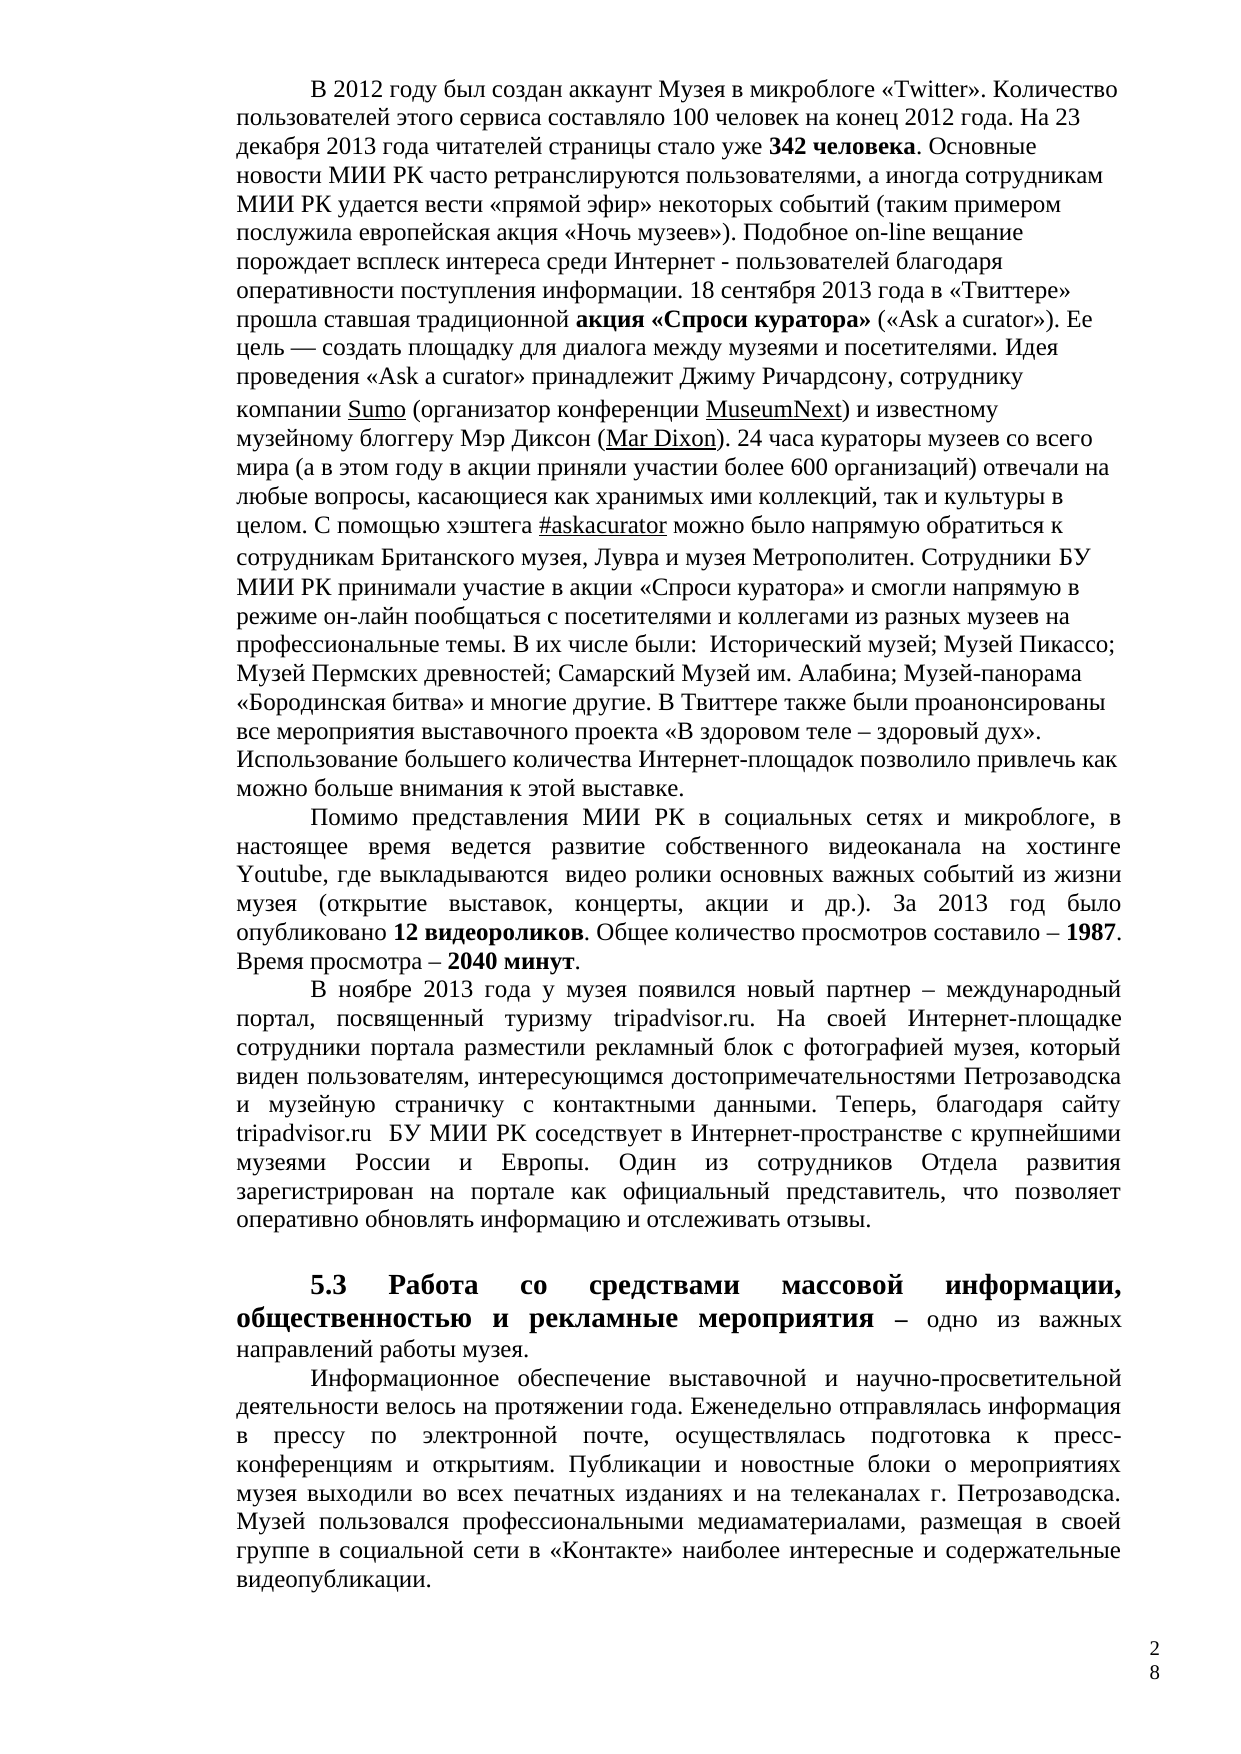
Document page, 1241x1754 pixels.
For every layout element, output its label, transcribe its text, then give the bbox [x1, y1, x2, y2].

text В 2012 году был создан аккаунт Музея в микроблоге «Twitter». Количество пользователей этого сервиса составляло 100 человек на конец 2012 года. На 23 декабря 2013 года читателей страницы стало уже 342 человека. Основные новости МИИ РК часто ретранслируются пользователями, а иногда сотрудникам МИИ РК удается вести «прямой эфир» некоторых событий (таким примером послужила европейская акция «Ночь музеев»). Подобное on-line вещание порождает всплеск интереса среди Интернет - пользователей благодаря оперативности поступления информации. 18 сентября 2013 года в «Твиттере» прошла ставшая традиционной акция «Спроси куратора» («Ask a curator»). Ее цель — создать площадку для диалога между музеями и посетителями. Идея проведения «Ask a curator» принадлежит Джиму Ричардсону, сотруднику компании Sumo (организатор конференции MuseumNext) и известному музейному блоггеру Мэр Диксон (Mar Dixon). 24 часа кураторы музеев со всего мира (а в этом году в акции приняли участии более 600 организаций) отвечали на любые вопросы, касающиеся как хранимых ими коллекций, так и культуры в целом. С помощью хэштега #askacurator можно было напрямую обратиться к сотрудникам Британского музея, Лувра и музея Метрополитен. Сотрудники БУ МИИ РК принимали участие в акции «Спроси куратора» и смогли напрямую в режиме он-лайн пообщаться с посетителями и коллегами из разных музеев на профессиональные темы. В их числе были: Исторический музей; Музей Пикассо; Музей Пермских древностей; Самарский Музей им. Алабина; Музей-панорама «Бородинская битва» и многие другие. В Твиттере также были проанонсированы все мероприятия выставочного проекта «В здоровом теле – здоровый дух». Использование большего количества Интернет-площадок позволило привлечь как можно больше внимания к этой выставке. [236, 74, 1122, 802]
text Помимо представления МИИ РК в социальных сетях и микроблоге, в настоящее время ведется развитие собственного видеоканала на хостинге Youtube, где выкладываются видео ролики основных важных событий из жизни музея (открытие выставок, концерты, акции и др.). За 2013 год было опубликовано 12 видеороликов. Общее количество просмотров составило – 1987. Время просмотра – 2040 минут. [236, 802, 1122, 974]
text В ноябре 2013 года у музея появился новый партнер – международный портал, посвященный туризму tripadvisor.ru. На своей Интернет-площадке сотрудники портала разместили рекламный блок с фотографией музея, который виден пользователям, интересующимся достопримечательностями Петрозаводска и музейную страничку с контактными данными. Теперь, благодаря сайту tripadvisor.ru БУ МИИ РК соседствует в Интернет-пространстве с крупнейшими музеями России и Европы. Один из сотрудников Отдела развития зарегистрирован на портале как официальный представитель, что позволяет оперативно обновлять информацию и отслеживать отзывы. [236, 974, 1122, 1233]
text 5.3 Работа со средствами массовой информации, общественностью и рекламные мероприятия – одно из важных направлений работы музея. [236, 1267, 1122, 1363]
text Информационное обеспечение выставочной и научно-просветительной деятельности велось на протяжении года. Еженедельно отправлялась информация в прессу по электронной почте, осуществлялась подготовка к пресс-конференциям и открытиям. Публикации и новостные блоки о мероприятиях музея выходили во всех печатных изданиях и на телеканалах г. Петрозаводска. Музей пользовался профессиональными медиаматериалами, размещая в своей группе в социальной сети в «Контакте» наиболее интересные и содержательные видеопубликации. [236, 1363, 1122, 1593]
